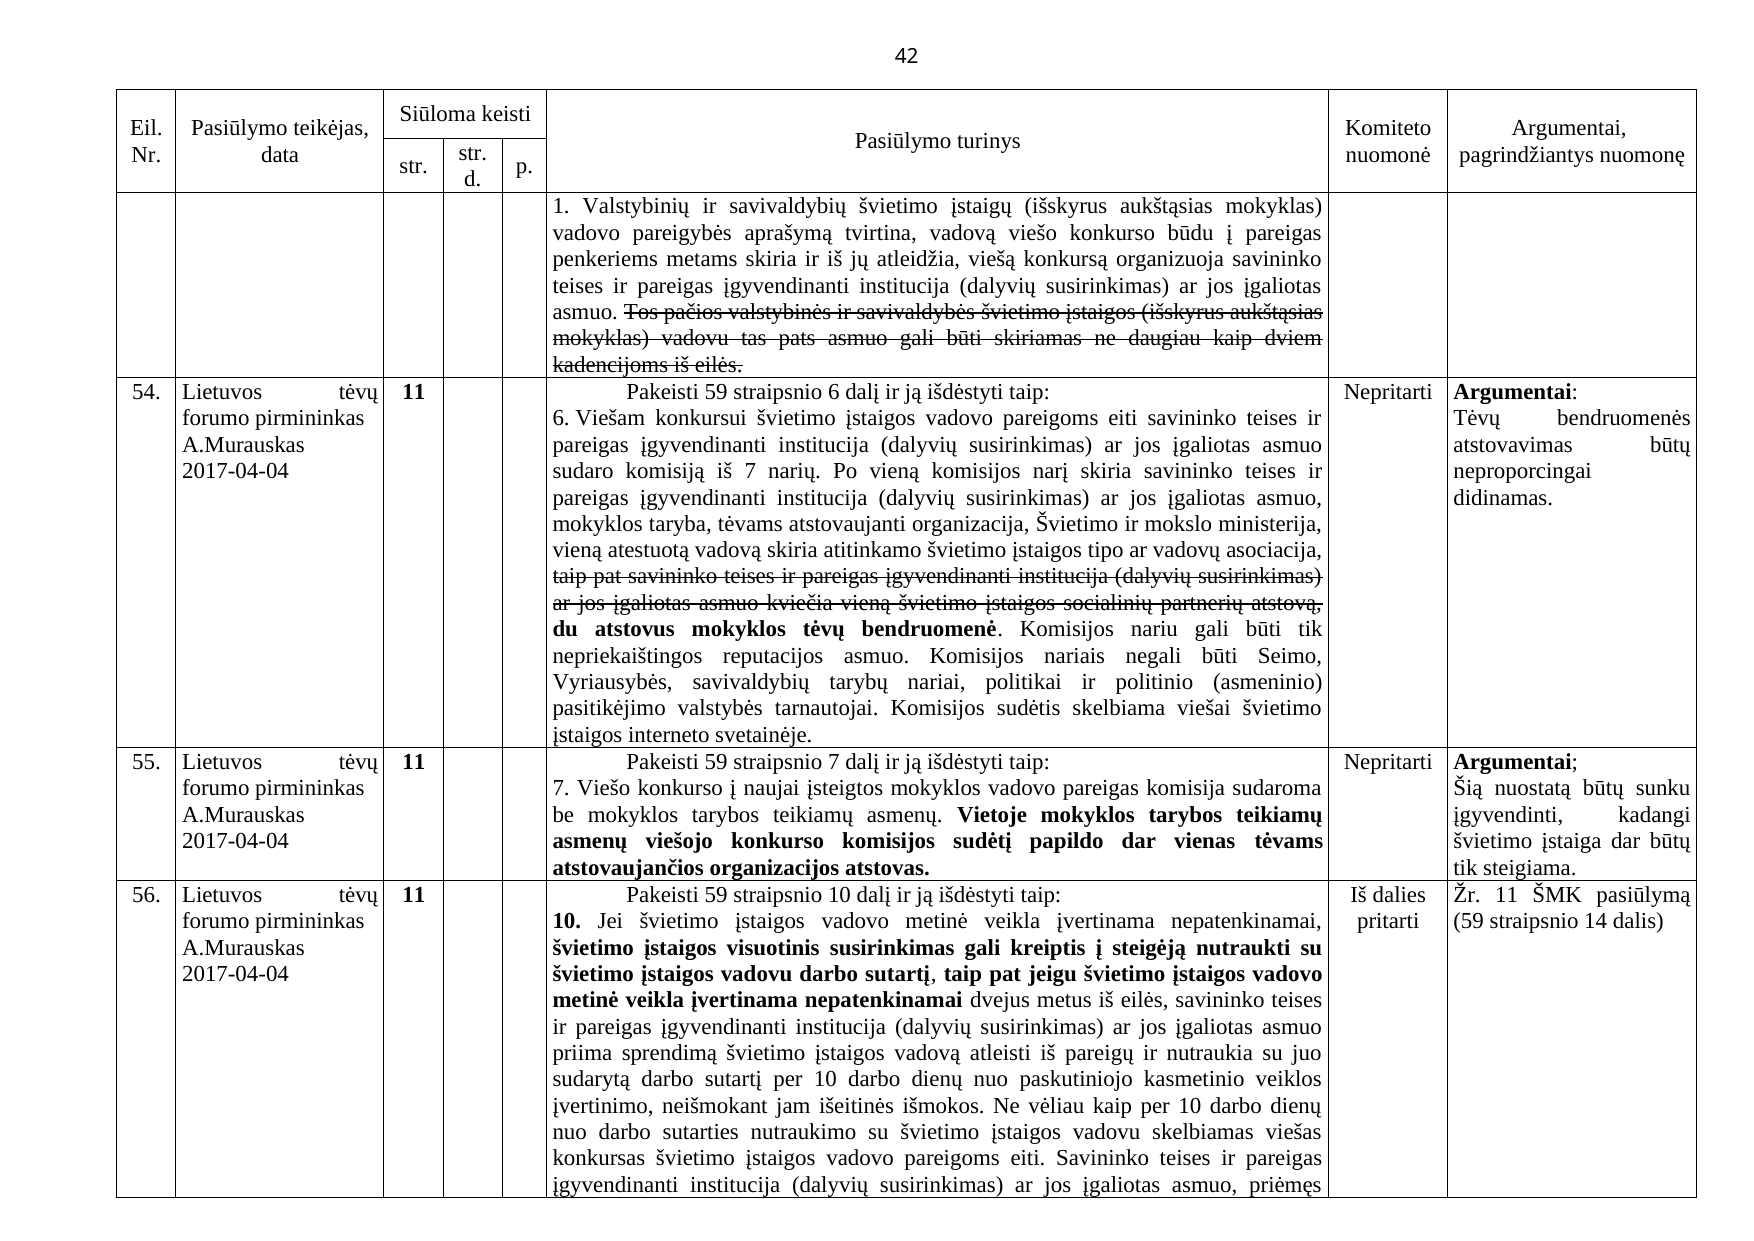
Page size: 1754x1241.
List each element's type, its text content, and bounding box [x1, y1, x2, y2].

table_cell Pakeisti 59 straipsnio 7 dalį ir ją išdėstyti taip: 7. Viešo konkurso į naujai įsteigtos mokyklos vadovo pareigas komisija sudaroma be mokyklos tarybos teikiamų asmenų. Vietoje mokyklos tarybos teikiamų asmenų viešojo konkurso komisijos sudėtį papildo dar vienas tėvams atstovaujančios organizacijos atstovas. [547, 748, 1328, 880]
table_cell Lietuvos tėvų forumo pirmininkas A.Murauskas 2017-04-04 [176, 378, 383, 747]
table_cell [384, 193, 443, 377]
table_cell [444, 881, 502, 1197]
table_cell Argumentai: Tėvų bendruomenės atstovavimas būtų neproporcingai didinamas. [1448, 378, 1696, 747]
table_cell Lietuvos tėvų forumo pirmininkas A.Murauskas 2017-04-04 [176, 748, 383, 880]
table_header Argumentai, pagrindžiantys nuomonę [1448, 90, 1696, 192]
table_cell 55. [117, 748, 175, 880]
table_cell Iš dalies pritarti [1329, 881, 1447, 1197]
table_cell Pakeisti 59 straipsnio 6 dalį ir ją išdėstyti taip: 6. Viešam konkursui švietimo įstaigos vadovo pareigoms eiti savininko teises ir pareigas įgyvendinanti institucija (dalyvių susirinkimas) ar jos įgaliotas asmuo sudaro komisiją iš 7 narių. Po vieną komisijos narį skiria savininko teises ir pareigas įgyvendinanti institucija (dalyvių susirinkimas) ar jos įgaliotas asmuo, mokyklos taryba, tėvams atstovaujanti organizacija, Švietimo ir mokslo ministerija, vieną atestuotą vadovą skiria atitinkamo švietimo įstaigos tipo ar vadovų asociacija, taip pat savininko teises ir pareigas įgyvendinanti institucija (dalyvių susirinkimas) ar jos įgaliotas asmuo kviečia vieną švietimo įstaigos socialinių partnerių atstovą, du atstovus mokyklos tėvų bendruomenė. Komisijos nariu gali būti tik nepriekaištingos reputacijos asmuo. Komisijos nariais negali būti Seimo, Vyriausybės, savivaldybių tarybų nariai, politikai ir politinio (asmeninio) pasitikėjimo valstybės tarnautojai. Komisijos sudėtis skelbiama viešai švietimo įstaigos interneto svetainėje. [547, 378, 1328, 747]
table_header Pasiūlymo teikėjas, data [176, 90, 383, 192]
table_cell 54. [117, 378, 175, 747]
table_cell Nepritarti [1329, 378, 1447, 747]
table_cell [1448, 193, 1696, 377]
table_cell [503, 378, 546, 747]
table_cell Žr. 11 ŠMK pasiūlymą (59 straipsnio 14 dalis) [1448, 881, 1696, 1197]
table_header Pasiūlymo turinys [547, 90, 1328, 192]
table_cell Nepritarti [1329, 748, 1447, 880]
table_cell [117, 193, 175, 377]
table_cell 1. Valstybinių ir savivaldybių švietimo įstaigų (išskyrus aukštąsias mokyklas) vadovo pareigybės aprašymą tvirtina, vadovą viešo konkurso būdu į pareigas penkeriems metams skiria ir iš jų atleidžia, viešą konkursą organizuoja savininko teises ir pareigas įgyvendinanti institucija (dalyvių susirinkimas) ar jos įgaliotas asmuo. Tos pačios valstybinės ir savivaldybės švietimo įstaigos (išskyrus aukštąsias mokyklas) vadovu tas pats asmuo gali būti skiriamas ne daugiau kaip dviem kadencijoms iš eilės. [547, 193, 1328, 377]
table_cell [444, 748, 502, 880]
table_cell [444, 193, 502, 377]
table_cell str. d. [444, 139, 502, 192]
table_cell [176, 193, 383, 377]
table_cell [444, 378, 502, 747]
table_header Komiteto nuomonė [1329, 90, 1447, 192]
table_cell p. [503, 139, 546, 192]
table_cell [503, 881, 546, 1197]
table_cell 56. [117, 881, 175, 1197]
table_cell [1329, 193, 1447, 377]
table_cell [503, 748, 546, 880]
table_cell str. [384, 139, 443, 192]
table_cell 11 [384, 881, 443, 1197]
table_header Eil. Nr. [117, 90, 175, 192]
table_cell 11 [384, 378, 443, 747]
table_cell 11 [384, 748, 443, 880]
table_header Siūloma keisti [384, 90, 546, 138]
table_cell Pakeisti 59 straipsnio 10 dalį ir ją išdėstyti taip: 10. Jei švietimo įstaigos vadovo metinė veikla įvertinama nepatenkinamai, švietimo įstaigos visuotinis susirinkimas gali kreiptis į steigėją nutraukti su švietimo įstaigos vadovu darbo sutartį, taip pat jeigu švietimo įstaigos vadovo metinė veikla įvertinama nepatenkinamai dvejus metus iš eilės, savininko teises ir pareigas įgyvendinanti institucija (dalyvių susirinkimas) ar jos įgaliotas asmuo priima sprendimą švietimo įstaigos vadovą atleisti iš pareigų ir nutraukia su juo sudarytą darbo sutartį per 10 darbo dienų nuo paskutiniojo kasmetinio veiklos įvertinimo, neišmokant jam išeitinės išmokos. Ne vėliau kaip per 10 darbo dienų nuo darbo sutarties nutraukimo su švietimo įstaigos vadovu skelbiamas viešas konkursas švietimo įstaigos vadovo pareigoms eiti. Savininko teises ir pareigas įgyvendinanti institucija (dalyvių susirinkimas) ar jos įgaliotas asmuo, priėmęs [547, 881, 1328, 1197]
table_cell Argumentai; Šią nuostatą būtų sunku įgyvendinti, kadangi švietimo įstaiga dar būtų tik steigiama. [1448, 748, 1696, 880]
table_cell [503, 193, 546, 377]
table_cell Lietuvos tėvų forumo pirmininkas A.Murauskas 2017-04-04 [176, 881, 383, 1197]
